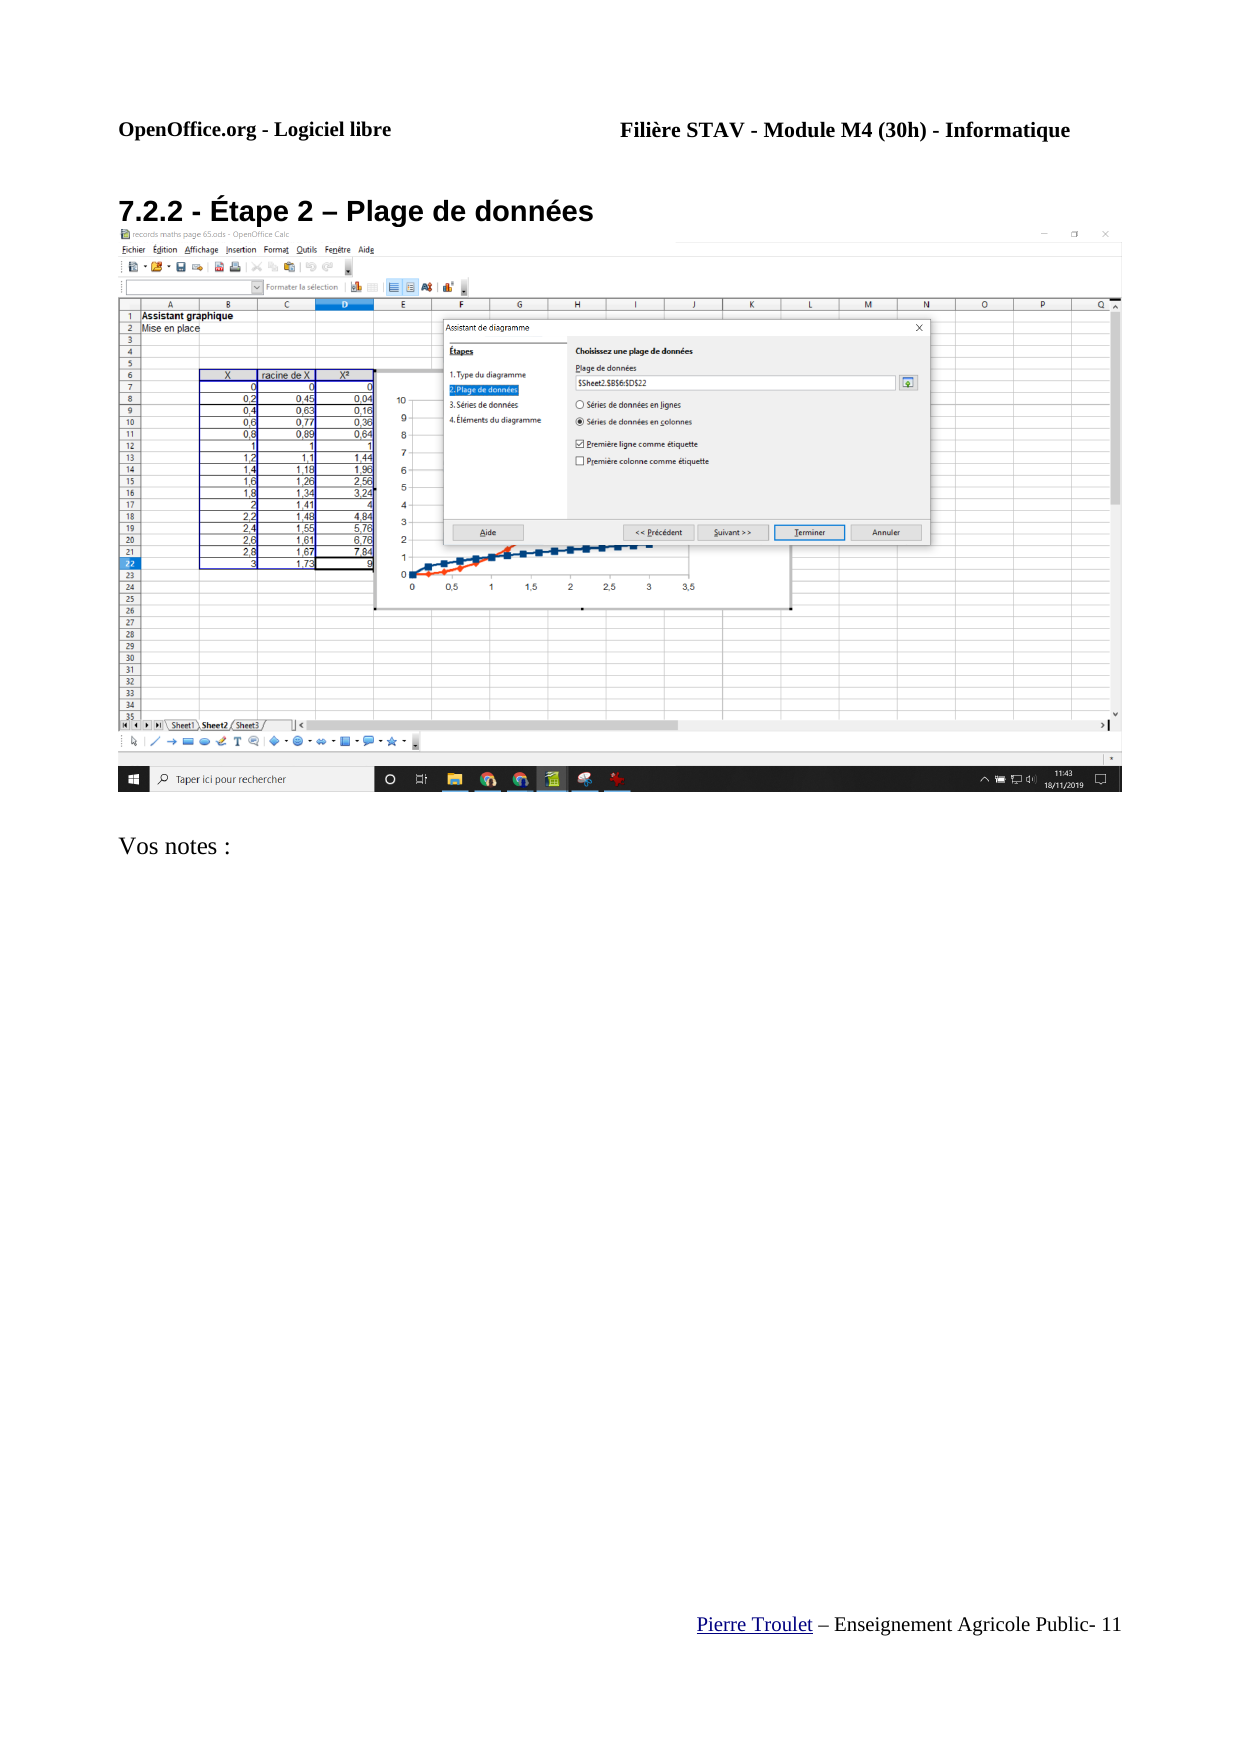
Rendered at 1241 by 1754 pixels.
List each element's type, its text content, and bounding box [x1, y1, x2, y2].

picture [118, 227, 1122, 792]
text Vos notes : [118, 832, 1122, 859]
subtitle Étape 2 – Plage de données [118, 195, 1122, 227]
